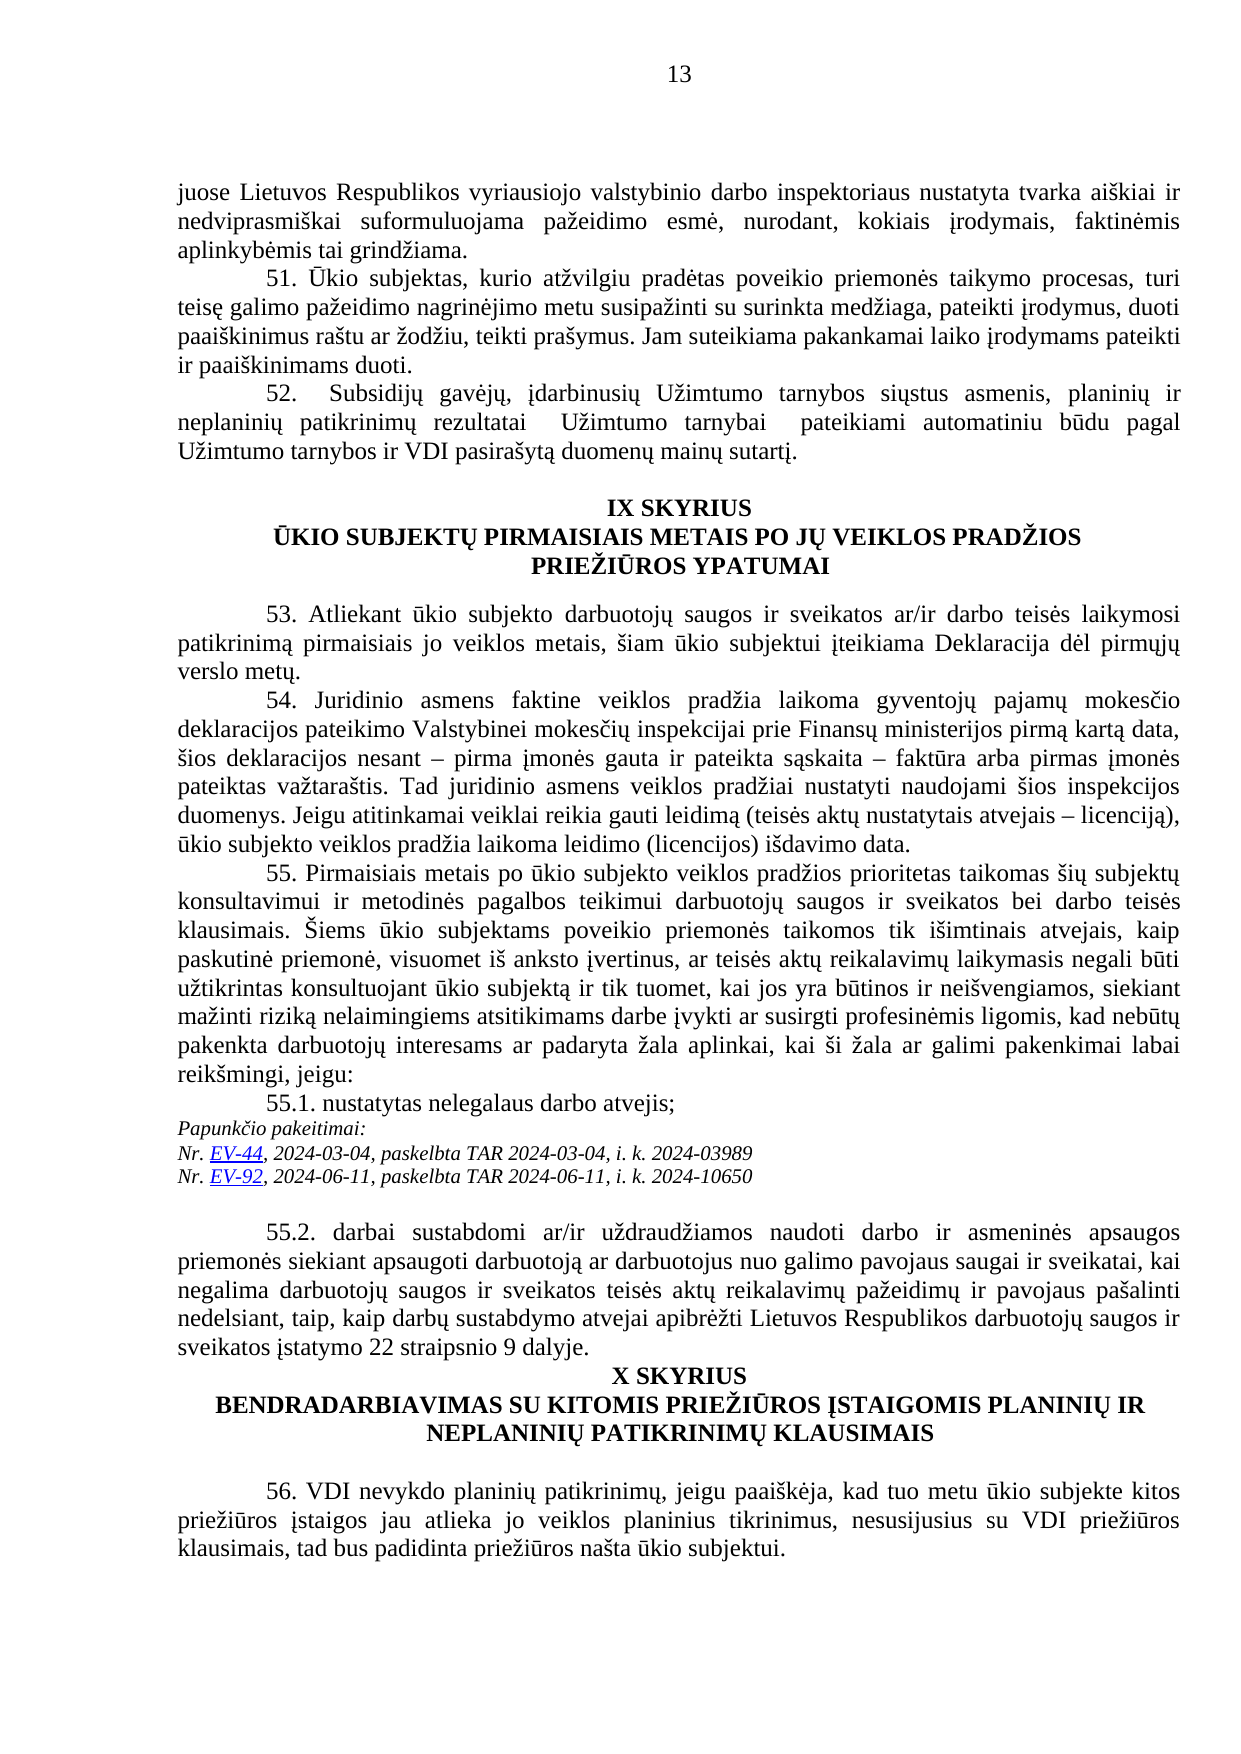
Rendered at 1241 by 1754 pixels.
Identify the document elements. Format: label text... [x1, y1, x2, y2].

text X SKYRIUS [177, 1361, 1181, 1390]
text BENDRADARBIAVIMAS SU KITOMIS PRIEŽIŪROS ĮSTAIGOMIS PLANINIŲ IR NEPLANINIŲ PATIKRINIMŲ KLAUSIMAIS [177, 1390, 1184, 1447]
text IX SKYRIUS [177, 493, 1181, 522]
text 56. VDI nevykdo planinių patikrinimų, jeigu paaiškėja, kad tuo metu ūkio subjekte kitos priežiūros įstaigos jau atlieka jo veiklos planinius tikrinimus, nesusijusius su VDI priežiūros klausimais, tad bus padidinta priežiūros našta ūkio subjektui. [177, 1476, 1181, 1562]
text 52. Subsidijų gavėjų, įdarbinusių Užimtumo tarnybos siųstus asmenis, planinių ir neplaninių patikrinimų rezultatai Užimtumo tarnybai pateikiami automatiniu būdu pagal Užimtumo tarnybos ir VDI pasirašytą duomenų mainų sutartį. [177, 378, 1181, 465]
text 54. Juridinio asmens faktine veiklos pradžia laikoma gyventojų pajamų mokesčio deklaracijos pateikimo Valstybinei mokesčių inspekcijai prie Finansų ministerijos pirmą kartą data, šios deklaracijos nesant – pirma įmonės gauta ir pateikta sąskaita – faktūra arba pirmas įmonės pateiktas važtaraštis. Tad juridinio asmens veiklos pradžiai nustatyti naudojami šios inspekcijos duomenys. Jeigu atitinkamai veiklai reikia gauti leidimą (teisės aktų nustatytais atvejais – licenciją), ūkio subjekto veiklos pradžia laikoma leidimo (licencijos) išdavimo data. [177, 685, 1181, 858]
text 55.1. nustatytas nelegalaus darbo atvejis; [177, 1088, 1181, 1116]
text 55. Pirmaisiais metais po ūkio subjekto veiklos pradžios prioritetas taikomas šių subjektų konsultavimui ir metodinės pagalbos teikimui darbuotojų saugos ir sveikatos bei darbo teisės klausimais. Šiems ūkio subjektams poveikio priemonės taikomos tik išimtinais atvejais, kaip paskutinė priemonė, visuomet iš anksto įvertinus, ar teisės aktų reikalavimų laikymasis negali būti užtikrintas konsultuojant ūkio subjektą ir tik tuomet, kai jos yra būtinos ir neišvengiamos, siekiant mažinti riziką nelaimingiems atsitikimams darbe įvykti ar susirgti profesinėmis ligomis, kad nebūtų pakenkta darbuotojų interesams ar padaryta žala aplinkai, kai ši žala ar galimi pakenkimai labai reikšmingi, jeigu: [177, 858, 1181, 1088]
text 51. Ūkio subjektas, kurio atžvilgiu pradėtas poveikio priemonės taikymo procesas, turi teisę galimo pažeidimo nagrinėjimo metu susipažinti su surinkta medžiaga, pateikti įrodymus, duoti paaiškinimus raštu ar žodžiu, teikti prašymus. Jam suteikiama pakankamai laiko įrodymams pateikti ir paaiškinimams duoti. [177, 263, 1181, 378]
text juose Lietuvos Respublikos vyriausiojo valstybinio darbo inspektoriaus nustatyta tvarka aiškiai ir nedviprasmiškai suformuluojama pažeidimo esmė, nurodant, kokiais įrodymais, faktinėmis aplinkybėmis tai grindžiama. [177, 177, 1181, 263]
text PRIEŽIŪROS YPATUMAI [177, 551, 1184, 580]
text ŪKIO SUBJEKTŲ PIRMAISIAIS METAIS PO JŲ VEIKLOS PRADŽIOS [177, 522, 1184, 551]
text Nr. EV-92, 2024-06-11, paskelbta TAR 2024-06-11, i. k. 2024-10650 [177, 1164, 1181, 1188]
text 55.2. darbai sustabdomi ar/ir uždraudžiamos naudoti darbo ir asmeninės apsaugos priemonės siekiant apsaugoti darbuotoją ar darbuotojus nuo galimo pavojaus saugai ir sveikatai, kai negalima darbuotojų saugos ir sveikatos teisės aktų reikalavimų pažeidimų ir pavojaus pašalinti nedelsiant, taip, kaip darbų sustabdymo atvejai apibrėžti Lietuvos Respublikos darbuotojų saugos ir sveikatos įstatymo 22 straipsnio 9 dalyje. [177, 1217, 1181, 1361]
text Papunkčio pakeitimai: [177, 1116, 1181, 1140]
text 53. Atliekant ūkio subjekto darbuotojų saugos ir sveikatos ar/ir darbo teisės laikymosi patikrinimą pirmaisiais jo veiklos metais, šiam ūkio subjektui įteikiama Deklaracija dėl pirmųjų verslo metų. [177, 599, 1181, 685]
text Nr. EV-44, 2024-03-04, paskelbta TAR 2024-03-04, i. k. 2024-03989 [177, 1140, 1181, 1164]
